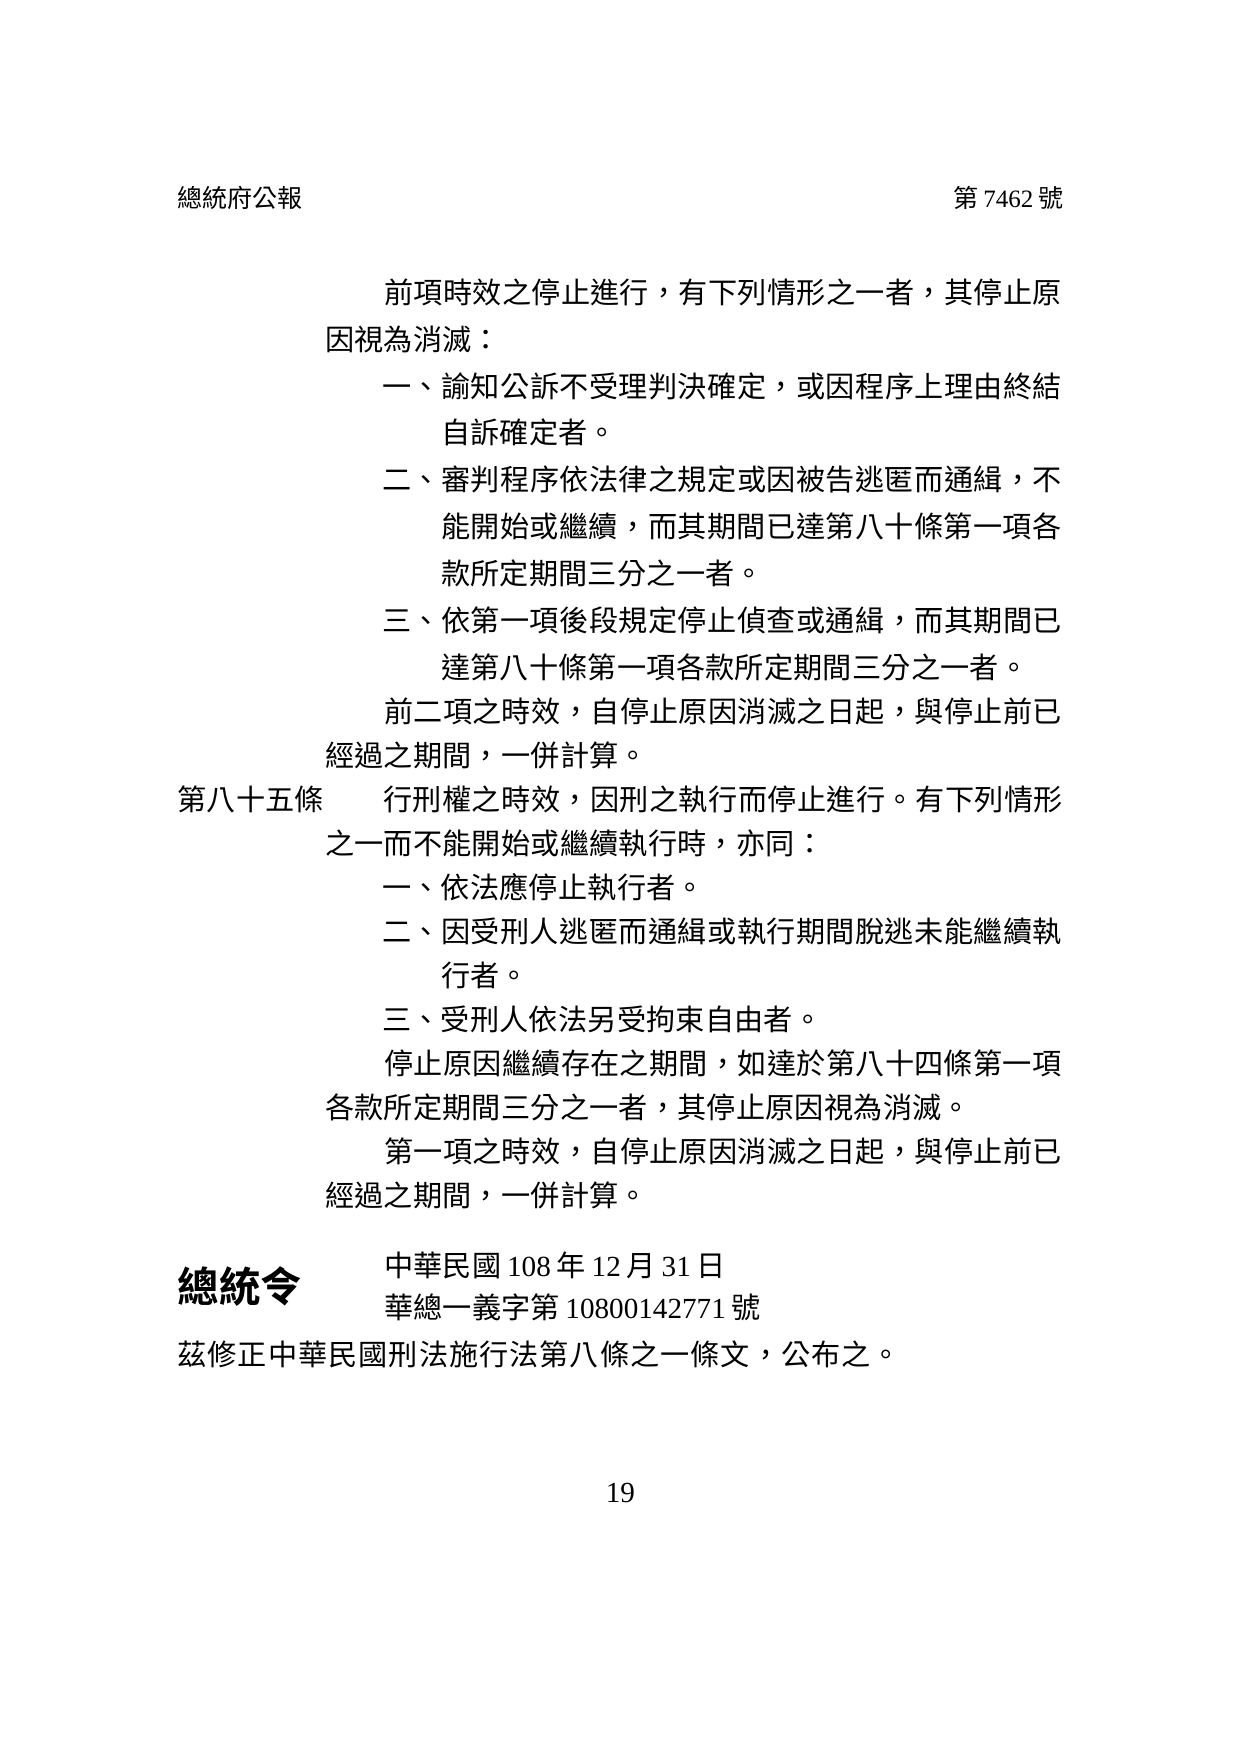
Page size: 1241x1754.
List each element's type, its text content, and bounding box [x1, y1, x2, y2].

text 三、依第一項後段規定停止偵查或通緝，而其期間已達第八十條第一項各款所定期間三分之一者。 [382, 594, 1063, 688]
text 第一項之時效，自停止原因消滅之日起，與停止前已經過之期間，一併計算。 [325, 1127, 1063, 1215]
text 二、審判程序依法律之規定或因被告逃匿而通緝，不能開始或繼續，而其期間已達第八十條第一項各款所定期間三分之一者。 [382, 453, 1063, 594]
text 第八十五條 行刑權之時效，因刑之執行而停止進行。有下列情形之一而不能開始或繼續執行時，亦同： [177, 776, 1063, 863]
text 二、因受刑人逃匿而通緝或執行期間脫逃未能繼續執行者。 [382, 907, 1063, 995]
text 前二項之時效，自停止原因消滅之日起，與停止前已經過之期間，一併計算。 [325, 688, 1063, 776]
text 三、受刑人依法另受拘束自由者。 [382, 995, 1063, 1039]
text 一、諭知公訴不受理判決確定，或因程序上理由終結自訴確定者。 [382, 359, 1063, 453]
text 停止原因繼續存在之期間，如達於第八十四條第一項各款所定期間三分之一者，其停止原因視為消滅。 [325, 1039, 1063, 1127]
text 茲修正中華民國刑法施行法第八條之一條文，公布之。 [177, 1329, 1063, 1375]
text 前項時效之停止進行，有下列情形之一者，其停止原因視為消滅： [325, 266, 1063, 359]
table_header 中華民國108年12月31日 華總一義字第10800142771號 [381, 1240, 877, 1329]
table_header 總統令 [174, 1240, 381, 1329]
text 一、依法應停止執行者。 [382, 863, 1063, 907]
